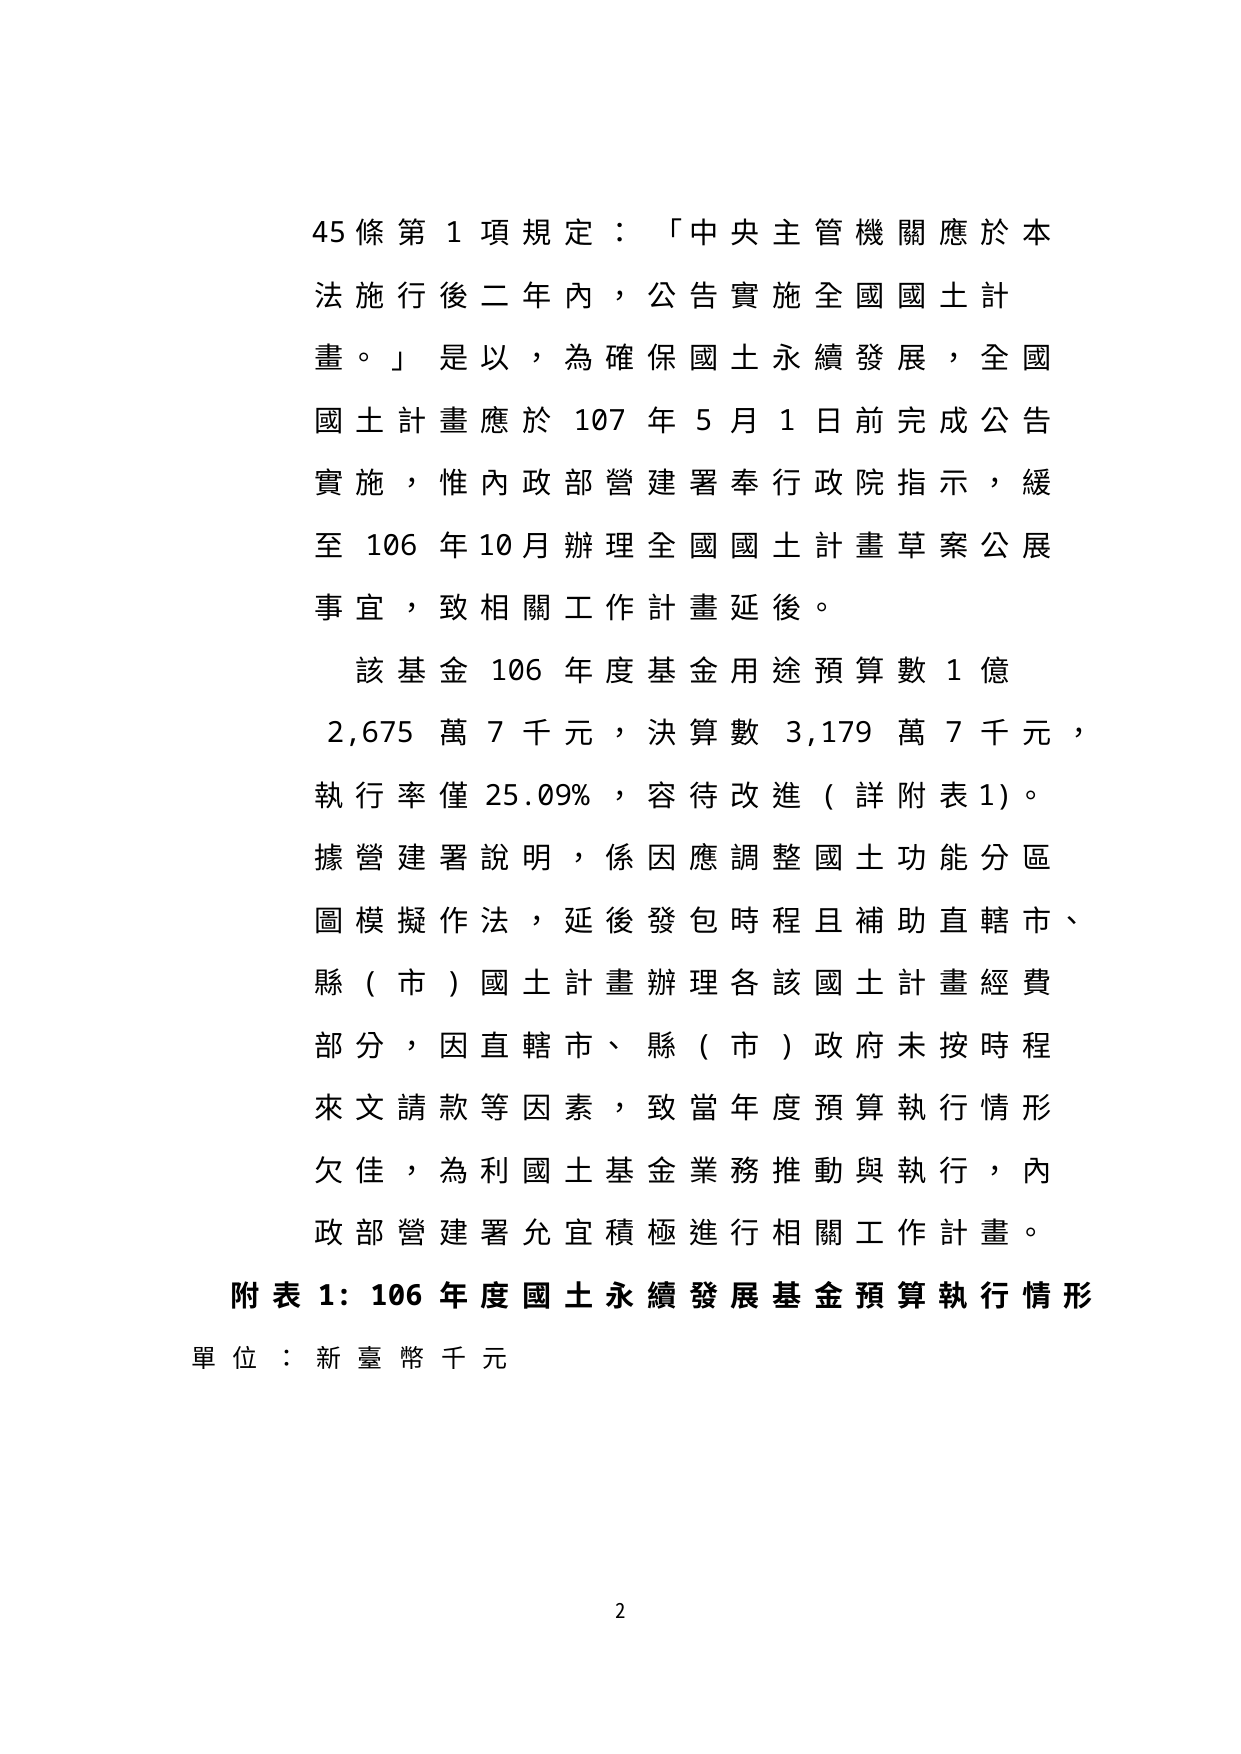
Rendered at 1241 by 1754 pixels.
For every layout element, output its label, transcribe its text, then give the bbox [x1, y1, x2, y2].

text 國土計畫法於105年1月6日制定公布，該法施行日為同年5月1日，依據該法第45條第1項規定：「中央主管機關應於本法施行後二年內，公告實施全國國土計畫。」是以，為確保國土永續發展，全國國土計畫應於107年5月1日前完成公告實施，惟內政部營建署奉行政院指示，緩至106年10月辦理全國國土計畫草案公展事宜，致相關工作計畫延後。 [271, 189, 1058, 627]
text 附表1: 106年度國土永續發展基金預算執行情形 單位：新臺幣千元 [183, 1252, 1144, 1377]
text 該基金106年度基金用途預算數1億2,675萬7千元，決算數3,179萬7千元，執行率僅25.09%，容待改進(詳附表1)。據營建署說明，係因應調整國土功能分區圖模擬作法，延後發包時程且補助直轄市、縣(市)國土計畫辦理各該國土計畫經費部分，因直轄市、縣(市)政府未按時程來文請款等因素，致當年度預算執行情形欠佳，為利國土基金業務推動與執行，內政部營建署允宜積極進行相關工作計畫。 [271, 627, 1058, 1252]
